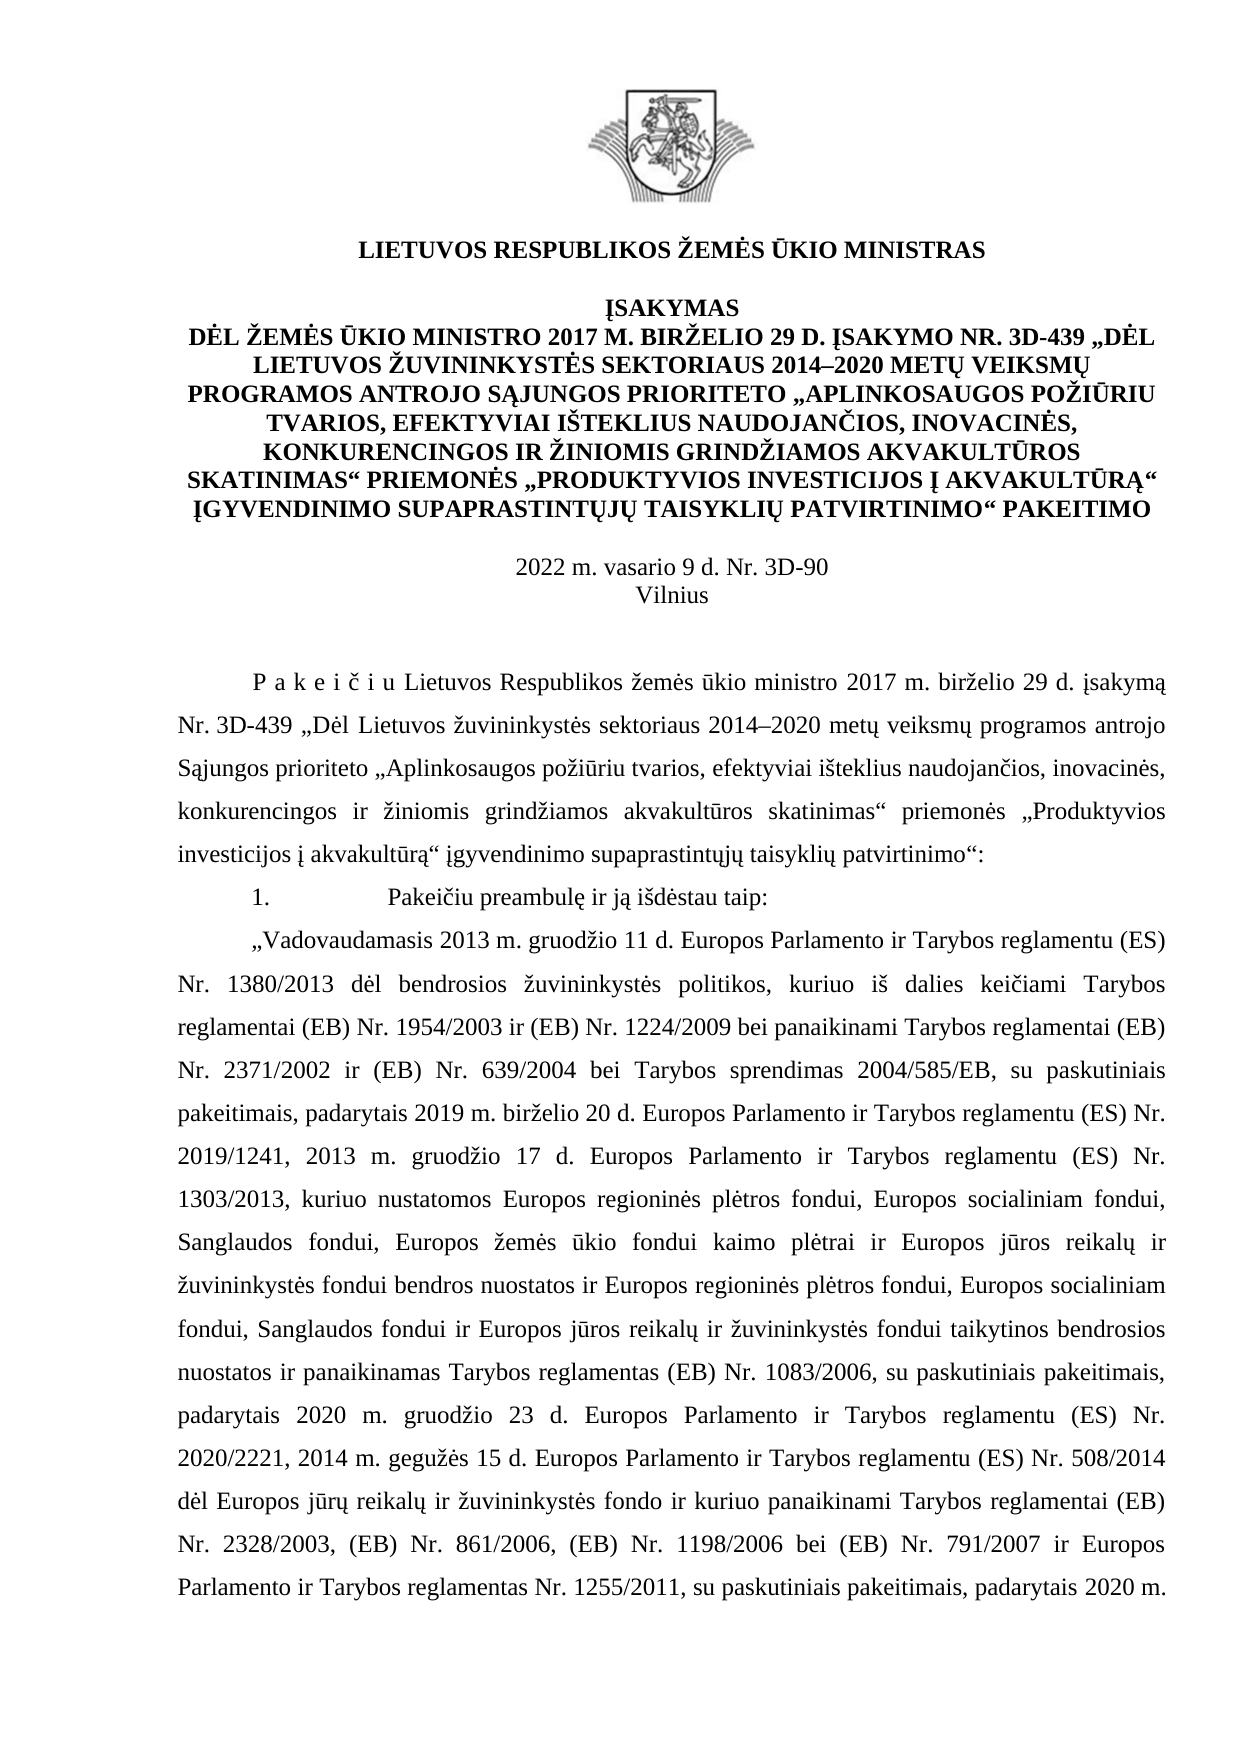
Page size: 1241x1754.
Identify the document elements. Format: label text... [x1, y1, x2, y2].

text 1. Pakeičiu preambulę ir ją išdėstau taip: [251, 882, 1167, 911]
text 2022 m. vasario 9 d. Nr. 3D-90 [177, 552, 1167, 581]
text ĮSAKYMAS [177, 293, 1167, 322]
text P a k e i č i u Lietuvos Respublikos žemės ūkio ministro 2017 m. birželio 29 d. įsakymą Nr. 3D-439 „Dėl Lietuvos žuvininkystės sektoriaus 2014–2020 metų veiksmų programos antrojo Sąjungos prioriteto „Aplinkosaugos požiūriu tvarios, efektyviai išteklius naudojančios, inovacinės, konkurencingos ir žiniomis grindžiamos akvakultūros skatinimas“ priemonės „Produktyvios investicijos į akvakultūrą“ įgyvendinimo supaprastintųjų taisyklių patvirtinimo“: [177, 667, 1167, 868]
text LIETUVOS RESPUBLIKOS ŽEMĖS ŪKIO MINISTRAS [177, 236, 1167, 264]
text „Vadovaudamasis 2013 m. gruodžio 11 d. Europos Parlamento ir Tarybos reglamentu (ES) Nr. 1380/2013 dėl bendrosios žuvininkystės politikos, kuriuo iš dalies keičiami Tarybos reglamentai (EB) Nr. 1954/2003 ir (EB) Nr. 1224/2009 bei panaikinami Tarybos reglamentai (EB) Nr. 2371/2002 ir (EB) Nr. 639/2004 bei Tarybos sprendimas 2004/585/EB, su paskutiniais pakeitimais, padarytais 2019 m. birželio 20 d. Europos Parlamento ir Tarybos reglamentu (ES) Nr. 2019/1241, 2013 m. gruodžio 17 d. Europos Parlamento ir Tarybos reglamentu (ES) Nr. 1303/2013, kuriuo nustatomos Europos regioninės plėtros fondui, Europos socialiniam fondui, Sanglaudos fondui, Europos žemės ūkio fondui kaimo plėtrai ir Europos jūros reikalų ir žuvininkystės fondui bendros nuostatos ir Europos regioninės plėtros fondui, Europos socialiniam fondui, Sanglaudos fondui ir Europos jūros reikalų ir žuvininkystės fondui taikytinos bendrosios nuostatos ir panaikinamas Tarybos reglamentas (EB) Nr. 1083/2006, su paskutiniais pakeitimais, padarytais 2020 m. gruodžio 23 d. Europos Parlamento ir Tarybos reglamentu (ES) Nr. 2020/2221, 2014 m. gegužės 15 d. Europos Parlamento ir Tarybos reglamentu (ES) Nr. 508/2014 dėl Europos jūrų reikalų ir žuvininkystės fondo ir kuriuo panaikinami Tarybos reglamentai (EB) Nr. 2328/2003, (EB) Nr. 861/2006, (EB) Nr. 1198/2006 bei (EB) Nr. 791/2007 ir Europos Parlamento ir Tarybos reglamentas Nr. 1255/2011, su paskutiniais pakeitimais, padarytais 2020 m. [177, 926, 1167, 1601]
text DĖL ŽEMĖS ŪKIO MINISTRO 2017 M. BIRŽELIO 29 D. ĮSAKYMO NR. 3D-439 „DĖL LIETUVOS ŽUVININKYSTĖS SEKTORIAUS 2014–2020 METŲ VEIKSMŲ PROGRAMOS ANTROJO SĄJUNGOS PRIORITETO „APLINKOSAUGOS POŽIŪRIU TVARIOS, EFEKTYVIAI IŠTEKLIUS NAUDOJANČIOS, INOVACINĖS, KONKURENCINGOS IR ŽINIOMIS GRINDŽIAMOS AKVAKULTŪROS SKATINIMAS“ PRIEMONĖS „PRODUKTYVIOS INVESTICIJOS Į AKVAKULTŪRĄ“ ĮGYVENDINIMO SUPAPRASTINTŲJŲ TAISYKLIŲ PATVIRTINIMO“ PAKEITIMO [177, 322, 1167, 523]
text Vilnius [177, 581, 1167, 609]
